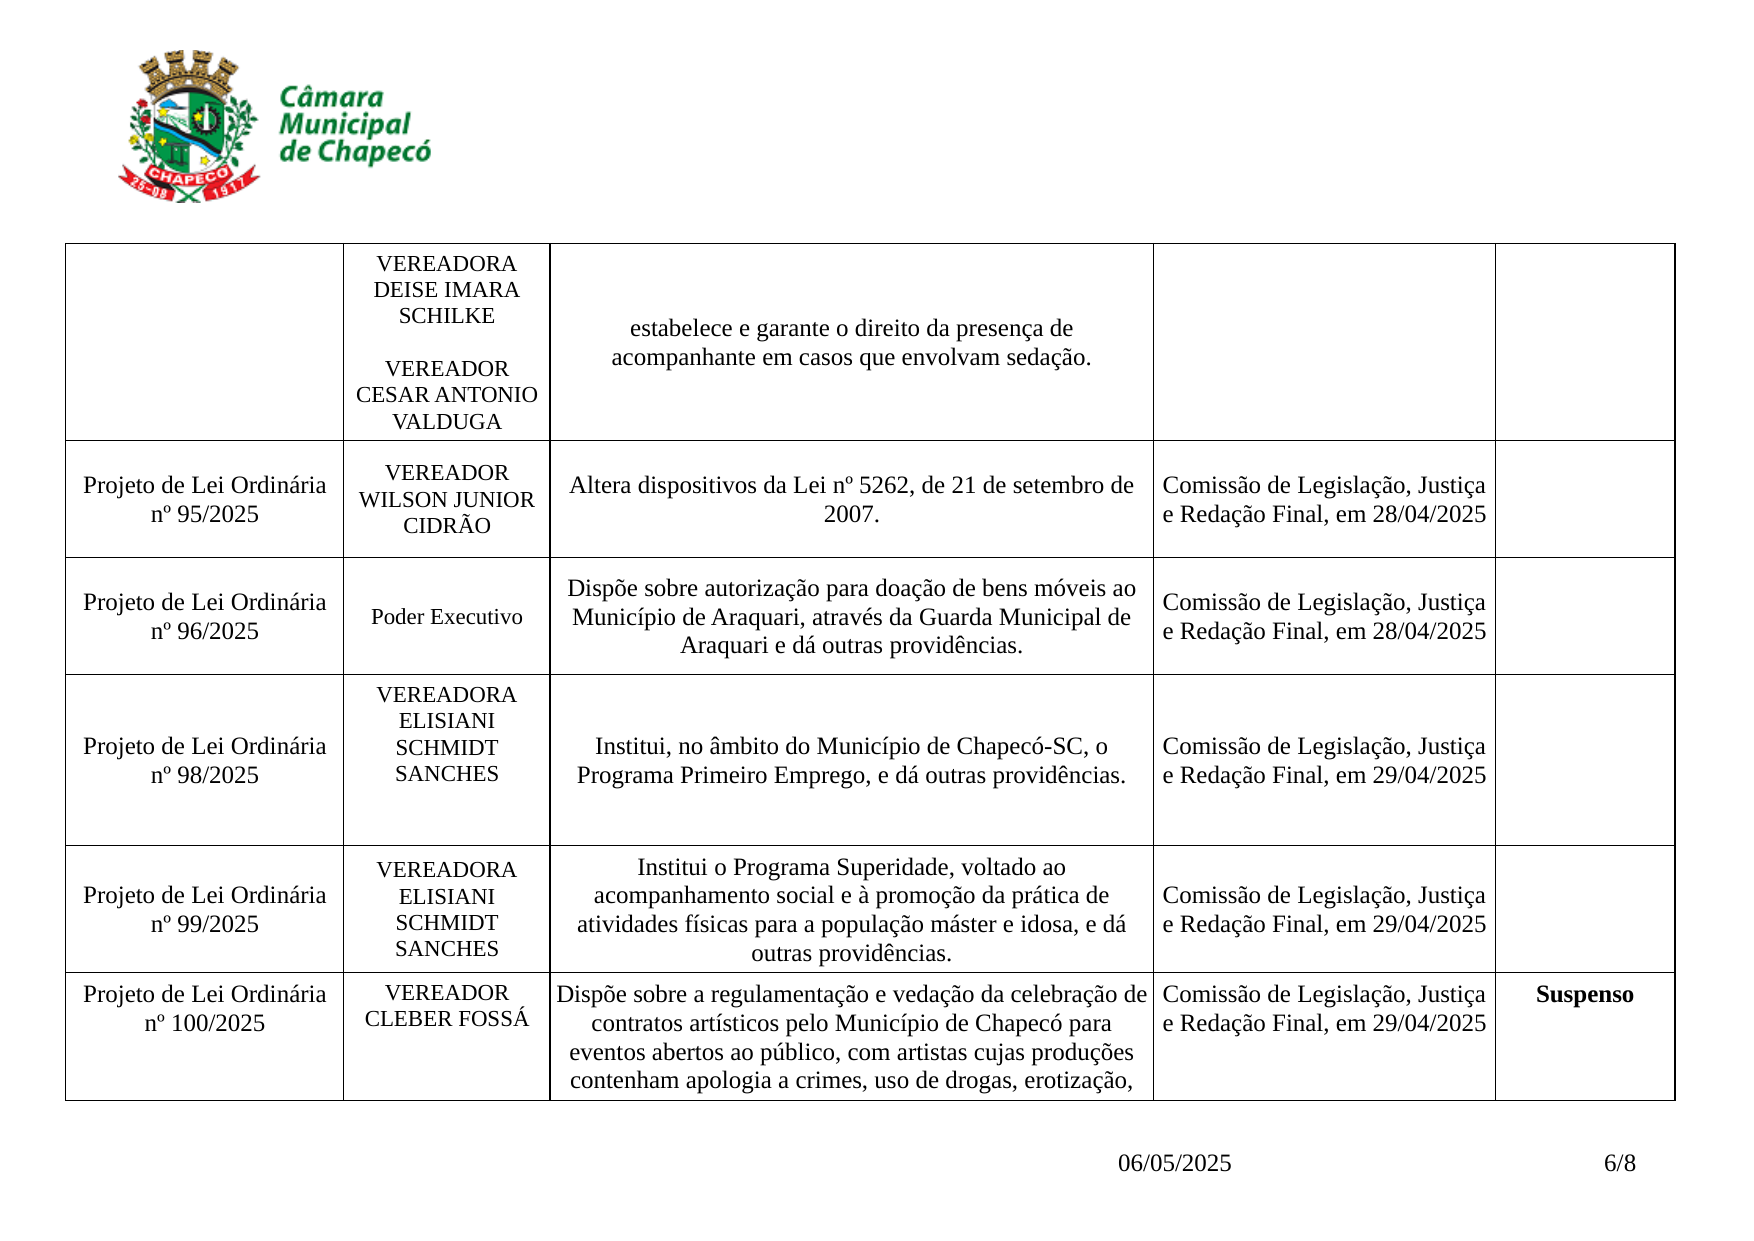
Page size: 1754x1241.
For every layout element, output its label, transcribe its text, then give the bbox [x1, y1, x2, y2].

table_cell [1496, 675, 1674, 845]
table_cell [66, 244, 343, 440]
table_cell Comissão de Legislação, Justiça e Redação Final, em 29/04/2025 [1154, 675, 1495, 845]
table_cell estabelece e garante o direito da presença de acompanhante em casos que envolvam sedação. [551, 244, 1153, 440]
table_cell VEREADOR CLEBER FOSSÁ [344, 973, 549, 1100]
table_cell Institui, no âmbito do Município de Chapecó-SC, o Programa Primeiro Emprego, e dá outras providências. [551, 675, 1153, 845]
table_cell [1496, 846, 1674, 972]
table_cell Comissão de Legislação, Justiça e Redação Final, em 29/04/2025 [1154, 973, 1495, 1100]
table_cell Dispõe sobre autorização para doação de bens móveis ao Município de Araquari, através da Guarda Municipal de Araquari e dá outras providências. [551, 558, 1153, 674]
table_cell VEREADOR WILSON JUNIOR CIDRÃO [344, 441, 549, 557]
table_cell VEREADORA ELISIANI SCHMIDT SANCHES [344, 846, 549, 972]
table_cell [1496, 558, 1674, 674]
table_cell Projeto de Lei Ordinária nº 96/2025 [66, 558, 343, 674]
table_cell Projeto de Lei Ordinária nº 98/2025 [66, 675, 343, 845]
table_cell Projeto de Lei Ordinária nº 95/2025 [66, 441, 343, 557]
table_cell [1496, 441, 1674, 557]
table_cell Comissão de Legislação, Justiça e Redação Final, em 28/04/2025 [1154, 558, 1495, 674]
table_cell Projeto de Lei Ordinária nº 100/2025 [66, 973, 343, 1100]
table_cell Suspenso [1496, 973, 1674, 1100]
table_cell [1154, 244, 1495, 440]
picture [118, 50, 431, 203]
table_cell VEREADORA DEISE IMARA SCHILKE VEREADOR CESAR ANTONIO VALDUGA [344, 244, 549, 440]
table_cell [1496, 244, 1674, 440]
table_cell Comissão de Legislação, Justiça e Redação Final, em 29/04/2025 [1154, 846, 1495, 972]
table_cell Comissão de Legislação, Justiça e Redação Final, em 28/04/2025 [1154, 441, 1495, 557]
table_cell Altera dispositivos da Lei nº 5262, de 21 de setembro de 2007. [551, 441, 1153, 557]
table_cell Institui o Programa Superidade, voltado ao acompanhamento social e à promoção da prática de atividades físicas para a população máster e idosa, e dá outras providências. [551, 846, 1153, 972]
table_cell Projeto de Lei Ordinária nº 99/2025 [66, 846, 343, 972]
table_cell Poder Executivo [344, 558, 549, 674]
table_cell VEREADORA ELISIANI SCHMIDT SANCHES [344, 675, 549, 845]
table_cell Dispõe sobre a regulamentação e vedação da celebração de contratos artísticos pelo Município de Chapecó para eventos abertos ao público, com artistas cujas produções contenham apologia a crimes, uso de drogas, erotização, [551, 973, 1153, 1100]
